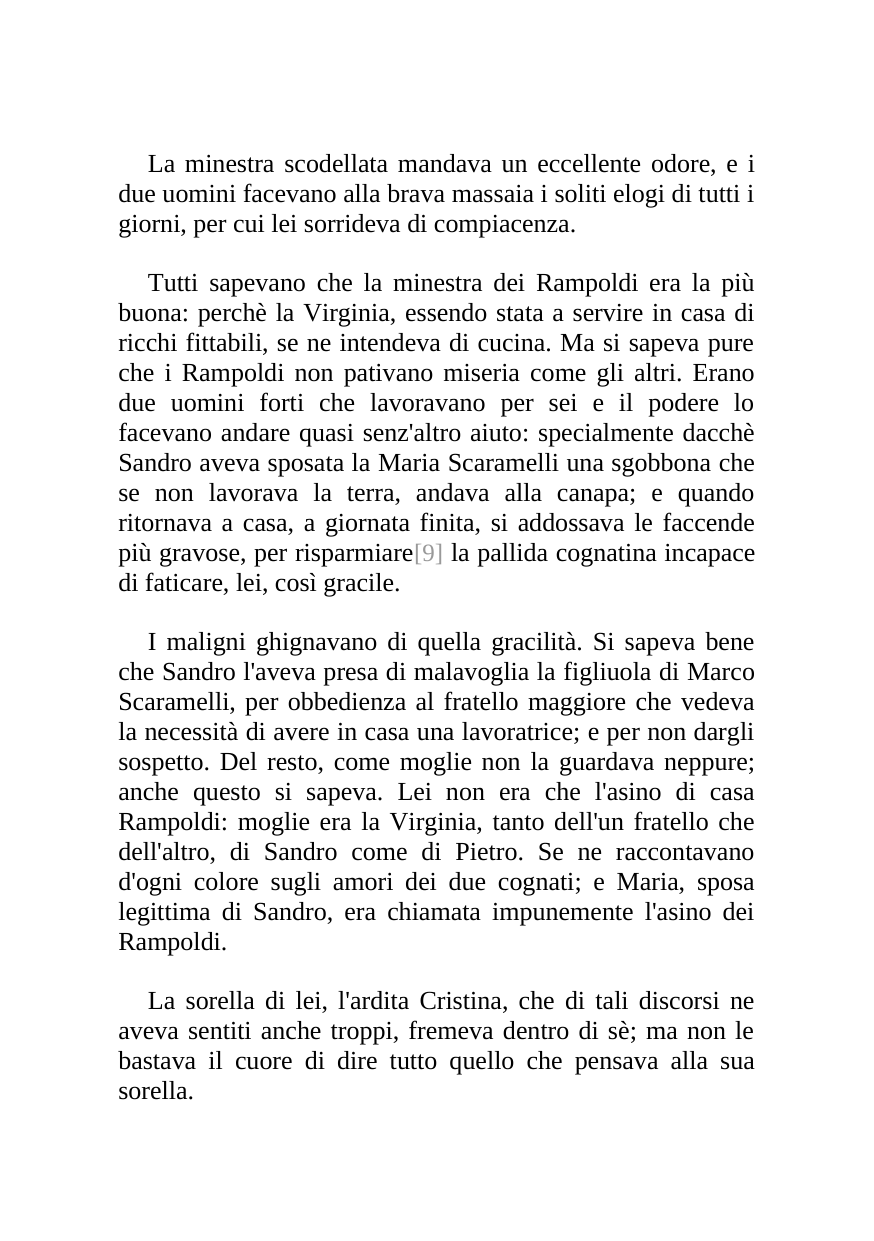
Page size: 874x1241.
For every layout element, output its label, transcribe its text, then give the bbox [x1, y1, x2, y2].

text La minestra scodellata mandava un eccellente odore, e i due uomini facevano alla brava massaia i soliti elogi di tutti i giorni, per cui lei sorrideva di compiacenza. [118, 148, 756, 238]
text I maligni ghignavano di quella gracilità. Si sapeva bene che Sandro l'aveva presa di malavoglia la figliuola di Marco Scaramelli, per obbedienza al fratello maggiore che vedeva la necessità di avere in casa una lavoratrice; e per non dargli sospetto. Del resto, come moglie non la guardava neppure; anche questo si sapeva. Lei non era che l'asino di casa Rampoldi: moglie era la Virginia, tanto dell'un fratello che dell'altro, di Sandro come di Pietro. Se ne raccontavano d'ogni colore sugli amori dei due cognati; e Maria, sposa legittima di Sandro, era chiamata impunemente l'asino dei Rampoldi. [118, 626, 756, 956]
text Tutti sapevano che la minestra dei Rampoldi era la più buona: perchè la Virginia, essendo stata a servire in casa di ricchi fittabili, se ne intendeva di cucina. Ma si sapeva pure che i Rampoldi non pativano miseria come gli altri. Erano due uomini forti che lavoravano per sei e il podere lo facevano andare quasi senz'altro aiuto: specialmente dacchè Sandro aveva sposata la Maria Scaramelli una sgobbona che se non lavorava la terra, andava alla canapa; e quando ritornava a casa, a giornata finita, si addossava le faccende più gravose, per risparmiare[9] la pallida cognatina incapace di faticare, lei, così gracile. [118, 267, 756, 597]
text La sorella di lei, l'ardita Cristina, che di tali discorsi ne aveva sentiti anche troppi, fremeva dentro di sè; ma non le bastava il cuore di dire tutto quello che pensava alla sua sorella. [118, 985, 756, 1105]
